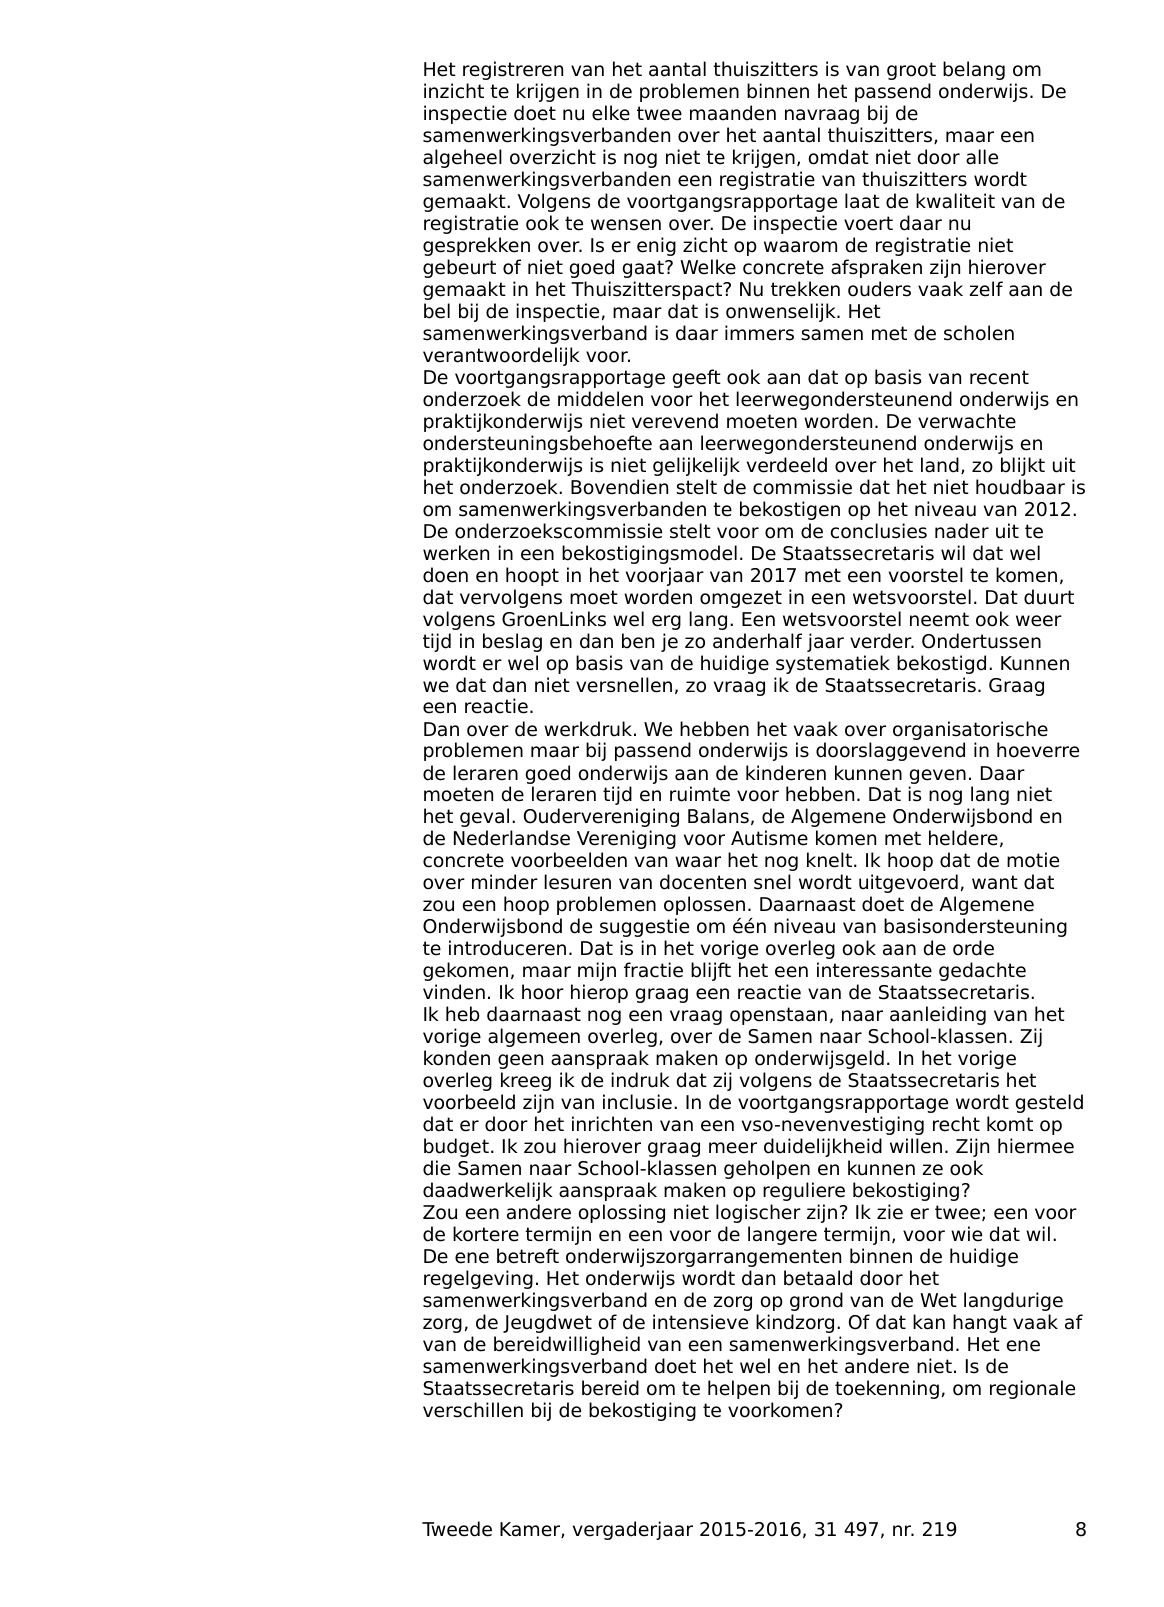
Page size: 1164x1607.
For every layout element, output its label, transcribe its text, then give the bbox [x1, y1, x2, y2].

text De voortgangsrapportage geeft ook aan dat op basis van recent onderzoek de middelen voor het leerwegondersteunend onderwijs en praktijkonderwijs niet verevend moeten worden. De verwachte ondersteuningsbehoefte aan leerwegondersteunend onderwijs en praktijkonderwijs is niet gelijkelijk verdeeld over het land, zo blijkt uit het onderzoek. Bovendien stelt de commissie dat het niet houdbaar is om samenwerkingsverbanden te bekostigen op het niveau van 2012. De onderzoekscommissie stelt voor om de conclusies nader uit te werken in een bekostigingsmodel. De Staatssecretaris wil dat wel doen en hoopt in het voorjaar van 2017 met een voorstel te komen, dat vervolgens moet worden omgezet in een wetsvoorstel. Dat duurt volgens GroenLinks wel erg lang. Een wetsvoorstel neemt ook weer tijd in beslag en dan ben je zo anderhalf jaar verder. Ondertussen wordt er wel op basis van de huidige systematiek bekostigd. Kunnen we dat dan niet versnellen, zo vraag ik de Staatssecretaris. Graag een reactie. [422, 367, 1087, 718]
text Zou een andere oplossing niet logischer zijn? Ik zie er twee; een voor de kortere termijn en een voor de langere termijn, voor wie dat wil. De ene betreft onderwijszorgarrangementen binnen de huidige regelgeving. Het onderwijs wordt dan betaald door het samenwerkingsverband en de zorg op grond van de Wet langdurige zorg, de Jeugdwet of de intensieve kindzorg. Of dat kan hangt vaak af van de bereidwilligheid van een samenwerkingsverband. Het ene samenwerkingsverband doet het wel en het andere niet. Is de Staatssecretaris bereid om te helpen bij de toekenning, om regionale verschillen bij de bekostiging te voorkomen? [422, 1202, 1087, 1422]
text Ik heb daarnaast nog een vraag openstaan, naar aanleiding van het vorige algemeen overleg, over de Samen naar School-klassen. Zij konden geen aanspraak maken op onderwijsgeld. In het vorige overleg kreeg ik de indruk dat zij volgens de Staatssecretaris het voorbeeld zijn van inclusie. In de voortgangsrapportage wordt gesteld dat er door het inrichten van een vso-nevenvestiging recht komt op budget. Ik zou hierover graag meer duidelijkheid willen. Zijn hiermee die Samen naar School-klassen geholpen en kunnen ze ook daadwerkelijk aanspraak maken op reguliere bekostiging? [422, 1004, 1087, 1202]
text Dan over de werkdruk. We hebben het vaak over organisatorische problemen maar bij passend onderwijs is doorslaggevend in hoeverre de leraren goed onderwijs aan de kinderen kunnen geven. Daar moeten de leraren tijd en ruimte voor hebben. Dat is nog lang niet het geval. Oudervereniging Balans, de Algemene Onderwijsbond en de Nederlandse Vereniging voor Autisme komen met heldere, concrete voorbeelden van waar het nog knelt. Ik hoop dat de motie over minder lesuren van docenten snel wordt uitgevoerd, want dat zou een hoop problemen oplossen. Daarnaast doet de Algemene Onderwijsbond de suggestie om één niveau van basisondersteuning te introduceren. Dat is in het vorige overleg ook aan de orde gekomen, maar mijn fractie blijft het een interessante gedachte vinden. Ik hoor hierop graag een reactie van de Staatssecretaris. [422, 718, 1087, 1004]
text Het registreren van het aantal thuiszitters is van groot belang om inzicht te krijgen in de problemen binnen het passend onderwijs. De inspectie doet nu elke twee maanden navraag bij de samenwerkingsverbanden over het aantal thuiszitters, maar een algeheel overzicht is nog niet te krijgen, omdat niet door alle samenwerkingsverbanden een registratie van thuiszitters wordt gemaakt. Volgens de voortgangsrapportage laat de kwaliteit van de registratie ook te wensen over. De inspectie voert daar nu gesprekken over. Is er enig zicht op waarom de registratie niet gebeurt of niet goed gaat? Welke concrete afspraken zijn hierover gemaakt in het Thuiszitterspact? Nu trekken ouders vaak zelf aan de bel bij de inspectie, maar dat is onwenselijk. Het samenwerkingsverband is daar immers samen met de scholen verantwoordelijk voor. [422, 59, 1087, 367]
